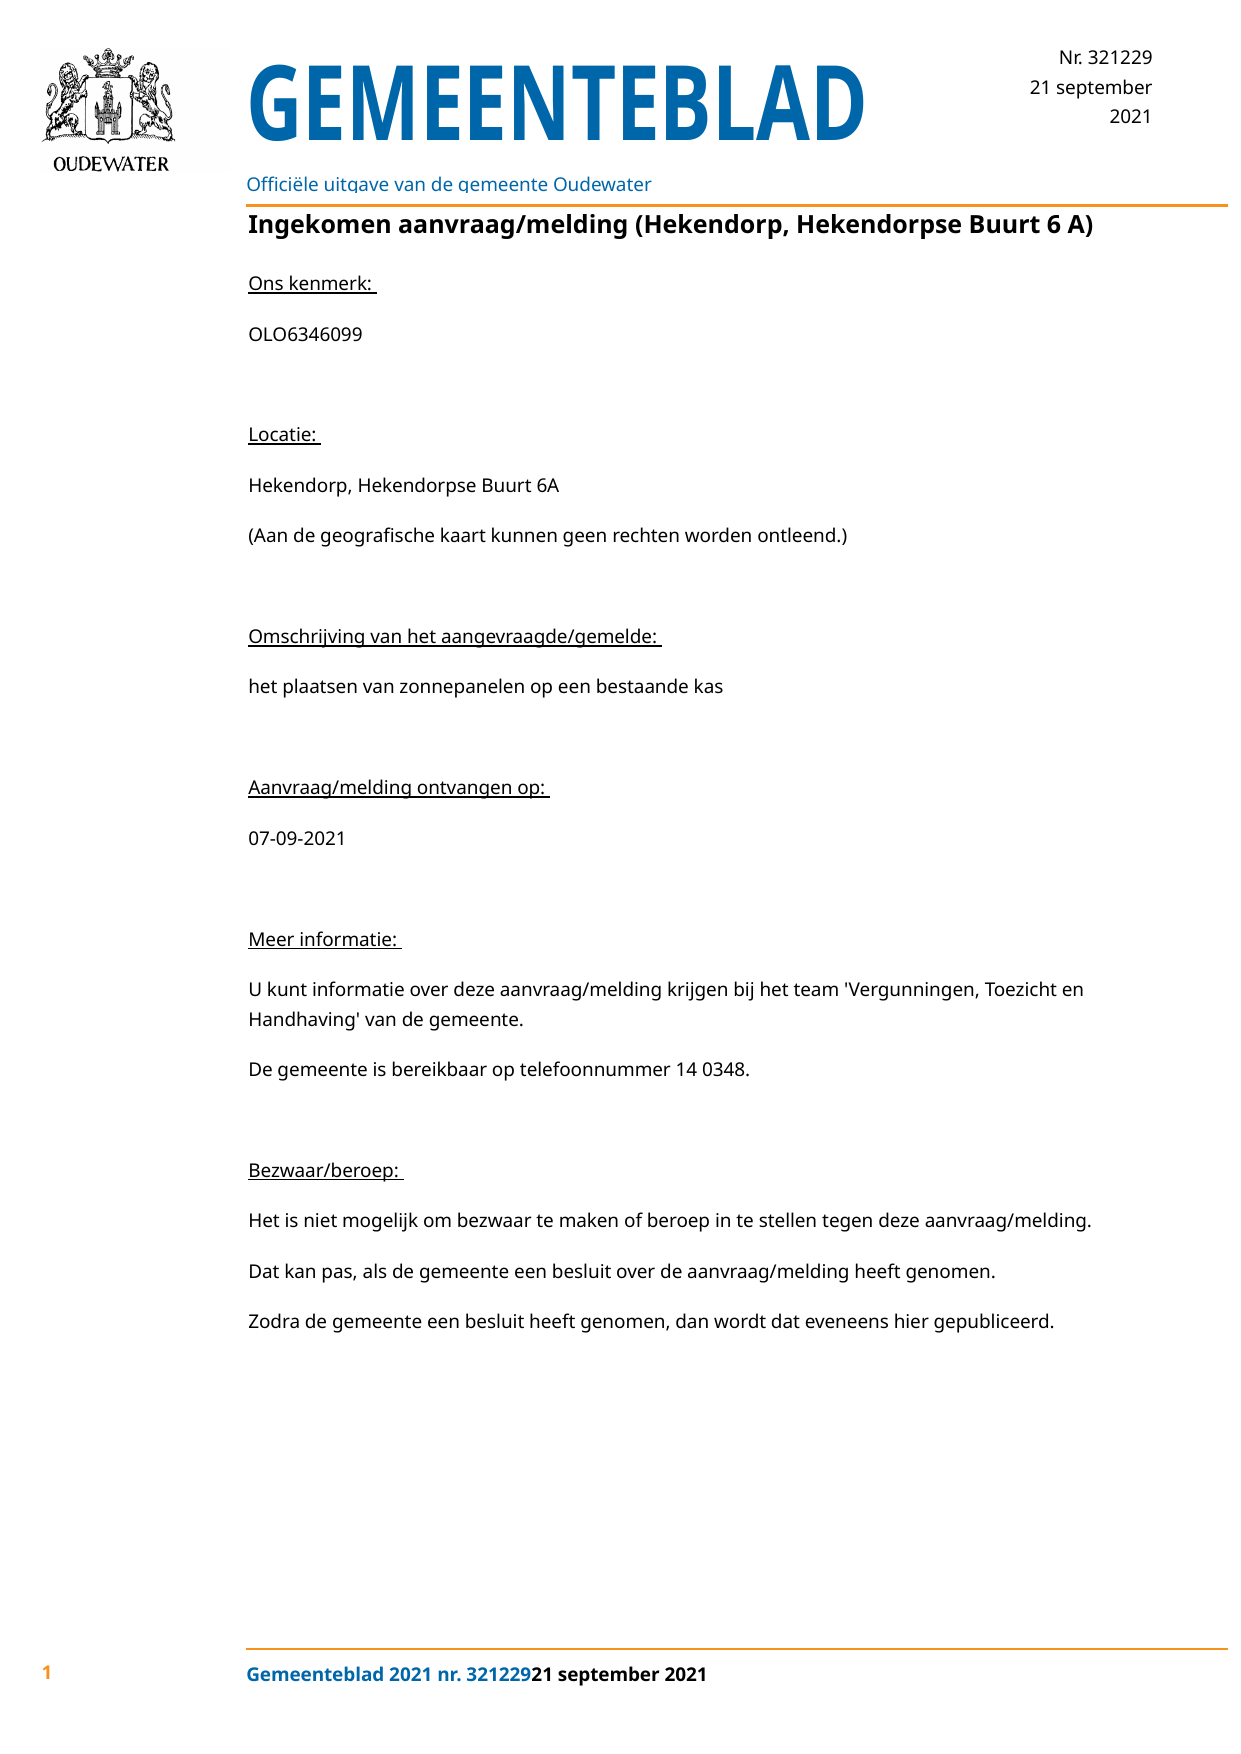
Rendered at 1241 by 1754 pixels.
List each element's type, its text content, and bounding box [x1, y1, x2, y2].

text Bezwaar/beroep: [248, 1157, 1152, 1183]
text Het is niet mogelijk om bezwaar te maken of beroep in te stellen tegen deze aanvraag/melding. [248, 1207, 1152, 1233]
text 07-09-2021 [248, 825, 1152, 851]
text De gemeente is bereikbaar op telefoonnummer 14 0348. [248, 1056, 1152, 1082]
text Aanvraag/melding ontvangen op: [248, 774, 1152, 800]
text Ingekomen aanvraag/melding (Hekendorp, Hekendorpse Buurt 6 A) [248, 207, 1152, 241]
text Locatie: [248, 422, 1152, 447]
picture [41, 47, 231, 172]
text U kunt informatie over deze aanvraag/melding krijgen bij het team 'Vergunningen, Toezicht en Handhaving' van de gemeente. [248, 976, 1152, 1031]
text Hekendorp, Hekendorpse Buurt 6A [248, 472, 1152, 498]
text Zodra de gemeente een besluit heeft genomen, dan wordt dat eveneens hier gepubliceerd. [248, 1308, 1152, 1334]
text Dat kan pas, als de gemeente een besluit over de aanvraag/melding heeft genomen. [248, 1258, 1152, 1283]
text het plaatsen van zonnepanelen op een bestaande kas [248, 674, 1152, 699]
text Meer informatie: [248, 926, 1152, 951]
text Ons kenmerk: [248, 270, 1152, 296]
text OLO6346099 [248, 321, 1152, 346]
text Omschrijving van het aangevraagde/gemelde: [248, 623, 1152, 649]
text (Aan de geografische kaart kunnen geen rechten worden ontleend.) [248, 522, 1152, 548]
